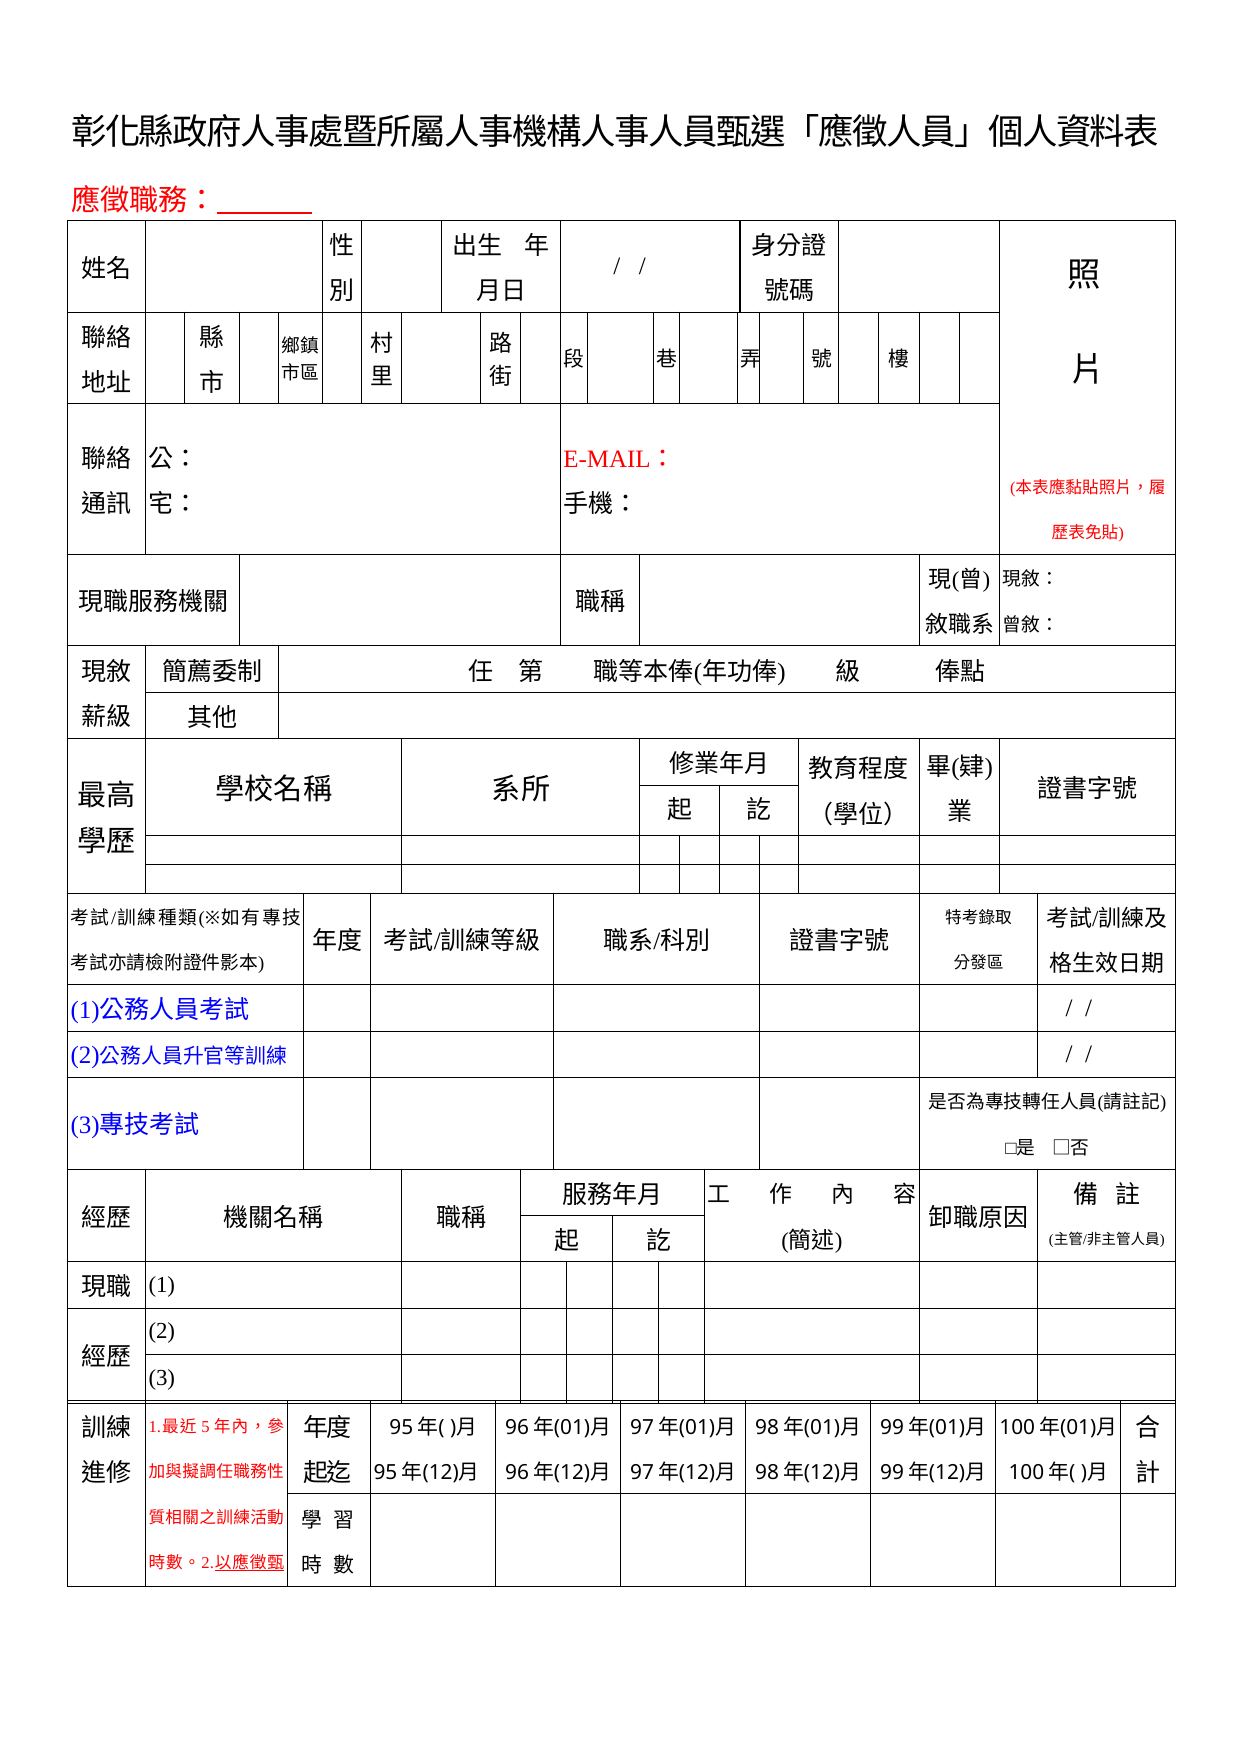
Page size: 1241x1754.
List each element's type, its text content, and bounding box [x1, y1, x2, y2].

table_cell 起 [640, 786, 719, 835]
table_cell 年度 [304, 894, 370, 984]
table_cell [567, 1309, 612, 1354]
table_cell 起 [521, 1216, 612, 1261]
table_cell 服務年月 [521, 1170, 704, 1215]
table_cell [1038, 1309, 1175, 1354]
table_cell [371, 985, 553, 1031]
table_cell 其他 [146, 693, 278, 738]
table_cell 備 註 (主管/非主管人員) [1038, 1170, 1175, 1261]
table_cell [371, 1078, 553, 1168]
table_cell [720, 865, 759, 892]
table_cell / / [1038, 1032, 1175, 1077]
table_cell / / [1038, 985, 1175, 1031]
table_cell 聯絡 地址 [68, 313, 145, 403]
table_cell [304, 1032, 370, 1077]
table_cell 縣市 [185, 313, 239, 403]
table_cell [871, 1494, 995, 1586]
table_cell [554, 985, 759, 1031]
table_cell [760, 836, 798, 864]
table_cell 弄 [738, 313, 759, 403]
table_cell 訖 [613, 1216, 704, 1261]
table_cell 特考錄取 分發區 [920, 894, 1037, 984]
table_cell 現職服務機關 [68, 555, 239, 645]
table_cell 考試/訓練等級 [371, 894, 553, 984]
table_cell 現(曾)敘職系 [920, 555, 999, 645]
table_cell [920, 865, 999, 892]
table_cell [705, 1262, 919, 1308]
table_cell 學校名稱 [146, 739, 401, 835]
table_cell 合計 [1121, 1404, 1175, 1493]
table_cell [920, 313, 959, 403]
table_cell [613, 1262, 658, 1308]
table_cell [680, 865, 719, 892]
table_cell [799, 836, 919, 864]
table_cell 巷 [654, 313, 679, 403]
table_cell [402, 313, 480, 403]
table_cell 考試/訓練及格生效日期 [1038, 894, 1175, 984]
table_cell 考試/訓練種類(※如有專技考試亦請檢附證件影本) [68, 894, 303, 984]
table_cell [567, 1355, 612, 1400]
table_cell [1038, 1355, 1175, 1400]
table_header [362, 221, 441, 312]
table_cell 經歷 [68, 1309, 145, 1400]
table_cell 系所 [402, 739, 639, 835]
table_cell [659, 1309, 704, 1354]
table_cell [1000, 865, 1175, 892]
table_header 姓名 [68, 221, 145, 312]
table_cell [920, 1355, 1037, 1400]
table_cell [554, 1078, 759, 1168]
text 彰化縣政府人事處暨所屬人事機構人事人員甄選「應徵人員」個人資料表 [71, 84, 1169, 174]
table_cell [371, 1494, 495, 1586]
table_cell 現敘薪級 [68, 646, 145, 738]
table_cell [1121, 1494, 1175, 1586]
table_cell 畢(肄)業 [920, 739, 999, 835]
table_cell [621, 1494, 745, 1586]
table_cell [146, 313, 184, 403]
table_cell 路街 [481, 313, 520, 403]
table_cell [839, 313, 878, 403]
table_cell (3) [146, 1355, 401, 1400]
table_header 出生 年月日 [442, 221, 560, 312]
table_cell 97年(01)月 97年(12)月 [621, 1404, 745, 1493]
table_cell [920, 1032, 1037, 1077]
table_header [146, 221, 322, 312]
table_cell [705, 1309, 919, 1354]
table_cell [279, 693, 1175, 738]
table_cell 公： 宅： [146, 404, 560, 554]
table_cell [521, 1262, 566, 1308]
table_cell 修業年月 [640, 739, 798, 784]
table_cell [720, 836, 759, 864]
table_cell 95年( )月 95年(12)月 [371, 1404, 495, 1493]
table_cell [640, 836, 679, 864]
table_cell [567, 1262, 612, 1308]
table_cell E-MAIL： 手機： [561, 404, 999, 554]
table_cell [588, 313, 653, 403]
table_cell 現敘： 曾敘： [1000, 555, 1175, 645]
table_cell (3)專技考試 [68, 1078, 303, 1168]
table_cell (1)公務人員考試 [68, 985, 303, 1031]
table_cell [659, 1262, 704, 1308]
table_cell [371, 1032, 553, 1077]
table_cell 簡薦委制 [146, 646, 278, 692]
table_cell 98年(01)月 98年(12)月 [746, 1404, 870, 1493]
table_cell [146, 836, 401, 864]
table_cell [146, 865, 401, 892]
table_cell [920, 836, 999, 864]
table_cell 證書字號 [760, 894, 919, 984]
table_cell [521, 1355, 566, 1400]
table_cell 段 [561, 313, 587, 403]
table_cell [402, 1355, 520, 1400]
table_cell [920, 1262, 1037, 1308]
table_cell [1038, 1262, 1175, 1308]
table_cell [799, 865, 919, 892]
table_cell [746, 1494, 870, 1586]
table_cell [402, 836, 639, 864]
table_cell [760, 1078, 919, 1168]
table_cell 號 [804, 313, 838, 403]
table_cell (1) [146, 1262, 401, 1308]
table_cell [613, 1355, 658, 1400]
table_cell [680, 313, 737, 403]
table_cell [659, 1355, 704, 1400]
table_cell 樓 [879, 313, 919, 403]
table_cell 1.最近5年內，參加與擬調任職務性質相關之訓練活動時數。2.以應徵甄選當月上溯計算。3.並請檢具相關證明文件俾憑參採。 [146, 1404, 287, 1586]
table_cell 鄉鎮市區 [279, 313, 322, 403]
table_cell 訖 [720, 786, 798, 835]
table_cell [920, 1309, 1037, 1354]
table_cell 卸職原因 [920, 1170, 1037, 1261]
table_cell [521, 1309, 566, 1354]
table_cell 村里 [362, 313, 401, 403]
table_cell (2) [146, 1309, 401, 1354]
table_cell [760, 985, 919, 1031]
table_cell [304, 985, 370, 1031]
table_cell [996, 1494, 1120, 1586]
table_cell [640, 865, 679, 892]
table_cell 工作內容 (簡述) [705, 1170, 919, 1261]
table_cell 職系/科別 [554, 894, 759, 984]
table_cell (2)公務人員升官等訓練 [68, 1032, 303, 1077]
table_cell [402, 865, 639, 892]
table_cell [680, 836, 719, 864]
table_cell [240, 555, 560, 645]
table_cell [304, 1078, 370, 1168]
table_header 照 片 (本表應黏貼照片，履歷表免貼) [1000, 221, 1175, 554]
table_cell 訓練進修 [68, 1404, 145, 1586]
text 應徵職務： [71, 174, 1169, 220]
table_header 性別 [323, 221, 361, 312]
table_cell 學 習 時 數 [288, 1494, 370, 1586]
table_cell [960, 313, 999, 403]
table_cell 年度 起迄 [288, 1404, 370, 1493]
table_cell [640, 555, 919, 645]
table_cell [521, 313, 560, 403]
table_cell 聯絡通訊 [68, 404, 145, 554]
table_cell [402, 1262, 520, 1308]
table_cell 是否為專技轉任人員(請註記) □是 □否 [920, 1078, 1175, 1168]
table_cell [920, 985, 1037, 1031]
table_cell 機關名稱 [146, 1170, 401, 1261]
table_cell [705, 1355, 919, 1400]
table_cell [402, 1309, 520, 1354]
table_cell [613, 1309, 658, 1354]
table_cell [323, 313, 361, 403]
table_cell [760, 1032, 919, 1077]
table_cell 100年(01)月 100年( )月 [996, 1404, 1120, 1493]
table_cell 職稱 [402, 1170, 520, 1261]
table_cell [1000, 836, 1175, 864]
table_cell [554, 1032, 759, 1077]
table_cell 教育程度 （學位） [799, 739, 919, 835]
table_cell [760, 865, 798, 892]
table_cell 經歷 [68, 1170, 145, 1261]
table_cell 證書字號 [1000, 739, 1175, 835]
table_cell [496, 1494, 620, 1586]
table_cell 最高學歷 [68, 739, 145, 892]
table_cell 96年(01)月 96年(12)月 [496, 1404, 620, 1493]
table_cell 現職 [68, 1262, 145, 1308]
table_cell [760, 313, 803, 403]
table_header 身分證 號碼 [741, 221, 838, 312]
table_cell [240, 313, 278, 403]
table_header / / [561, 221, 739, 312]
table_cell 職稱 [561, 555, 639, 645]
table_cell 99年(01)月 99年(12)月 [871, 1404, 995, 1493]
table_cell 任 第 職等本俸(年功俸) 級 俸點 [279, 646, 1175, 692]
table_header [839, 221, 999, 312]
